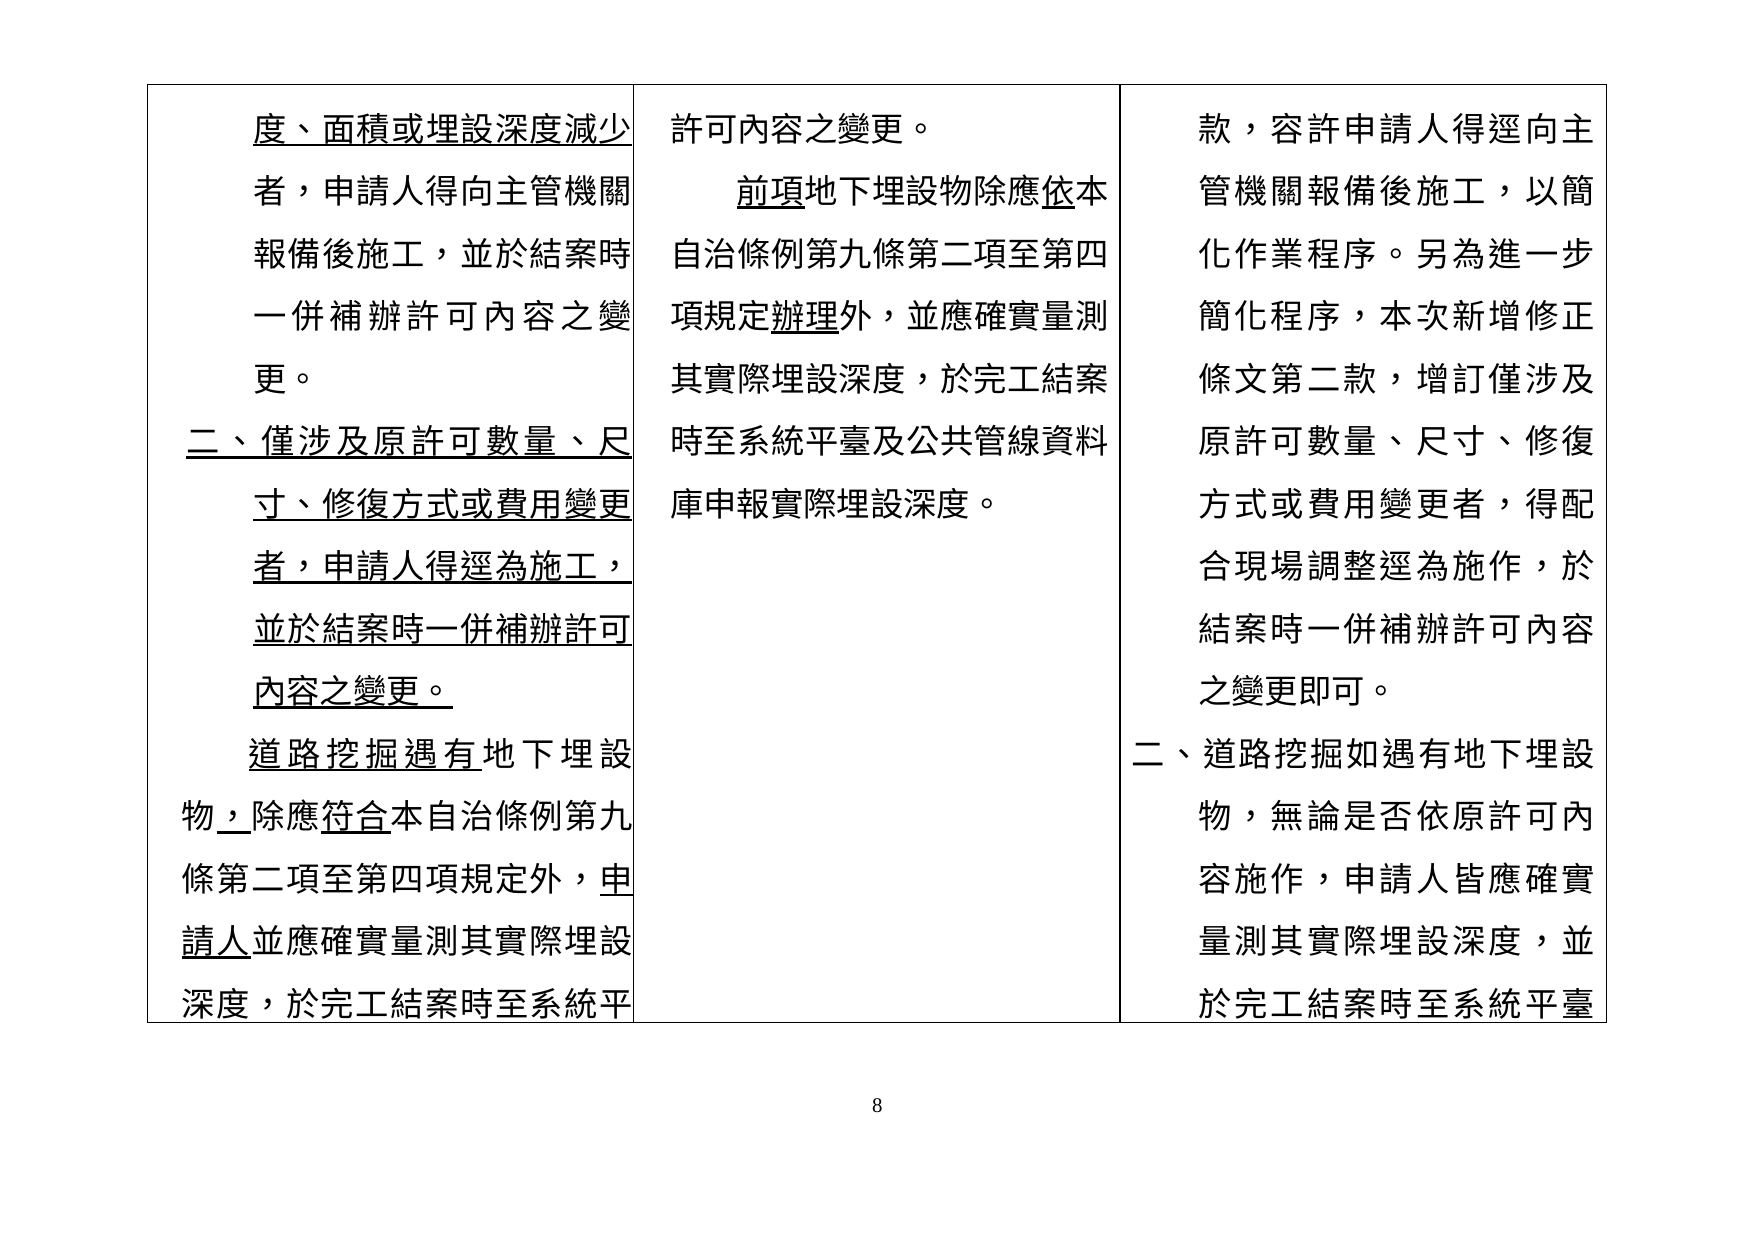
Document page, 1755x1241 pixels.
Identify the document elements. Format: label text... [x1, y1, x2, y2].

table_cell 度、面積或埋設深度減少者，申請人得向主管機關報備後施工，並於結案時一併補辦許可內容之變更。 二、僅涉及原許可數量、尺寸、修復方式或費用變更者，申請人得逕為施工，並於結案時一併補辦許可內容之變更。 道路挖掘遇有地下埋設物，除應符合本自治條例第九條第二項至第四項規定外，申請人並應確實量測其實際埋設深度，於完工結案時至系統平 [148, 85, 633, 1022]
table_cell 款，容許申請人得逕向主管機關報備後施工，以簡化作業程序。另為進一步簡化程序，本次新增修正條文第二款，增訂僅涉及原許可數量、尺寸、修復方式或費用變更者，得配合現場調整逕為施作，於結案時一併補辦許可內容之變更即可。 二、道路挖掘如遇有地下埋設物，無論是否依原許可內容施作，申請人皆應確實量測其實際埋設深度，並於完工結案時至系統平臺 [1121, 85, 1606, 1022]
table_cell 許可內容之變更。 前項地下埋設物除應依本自治條例第九條第二項至第四項規定辦理外，並應確實量測其實際埋設深度，於完工結案時至系統平臺及公共管線資料庫申報實際埋設深度。 [634, 85, 1119, 1022]
